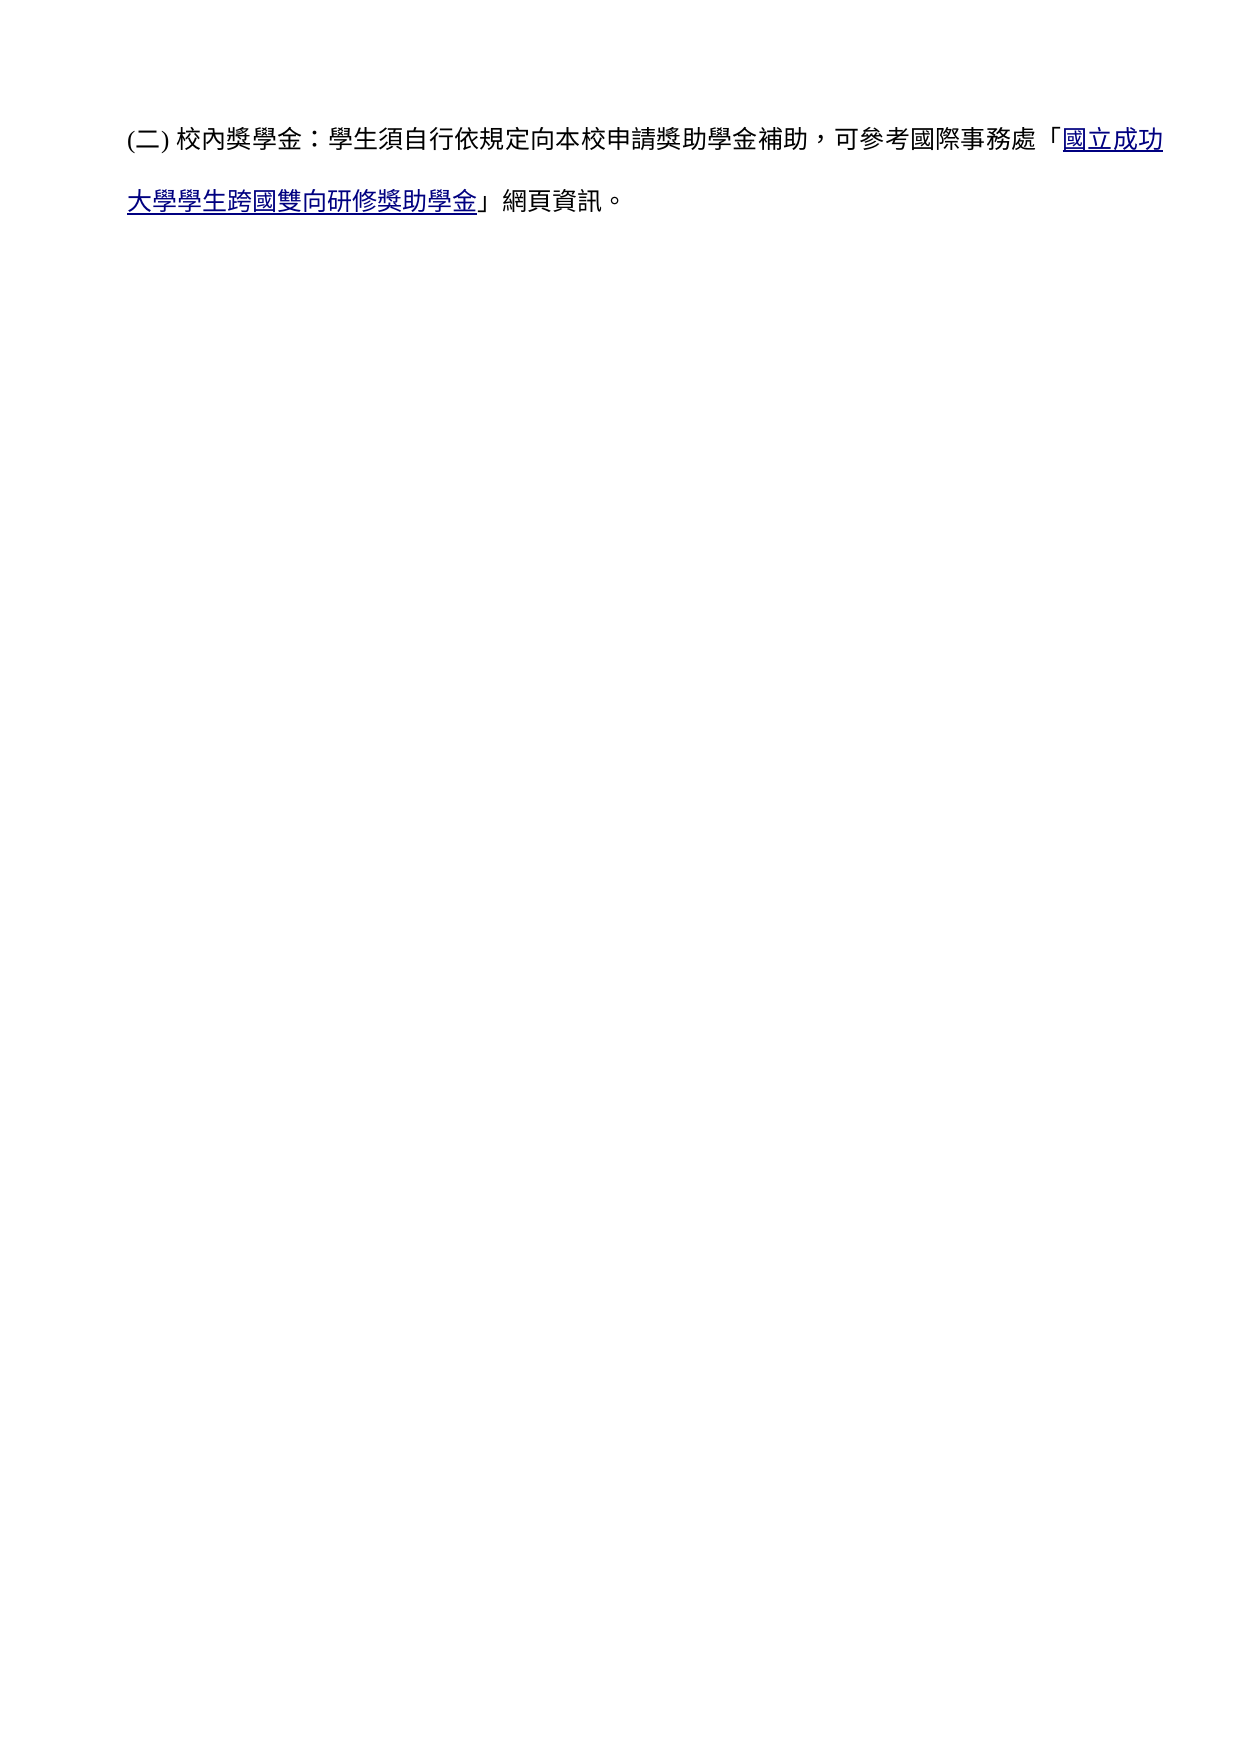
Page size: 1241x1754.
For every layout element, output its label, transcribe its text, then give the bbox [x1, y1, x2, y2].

text (二) 校內獎學金：學生須自行依規定向本校申請獎助學金補助，可參考國際事務處「國立成功大學學生跨國雙向研修獎助學金」網頁資訊。 [127, 96, 1163, 221]
